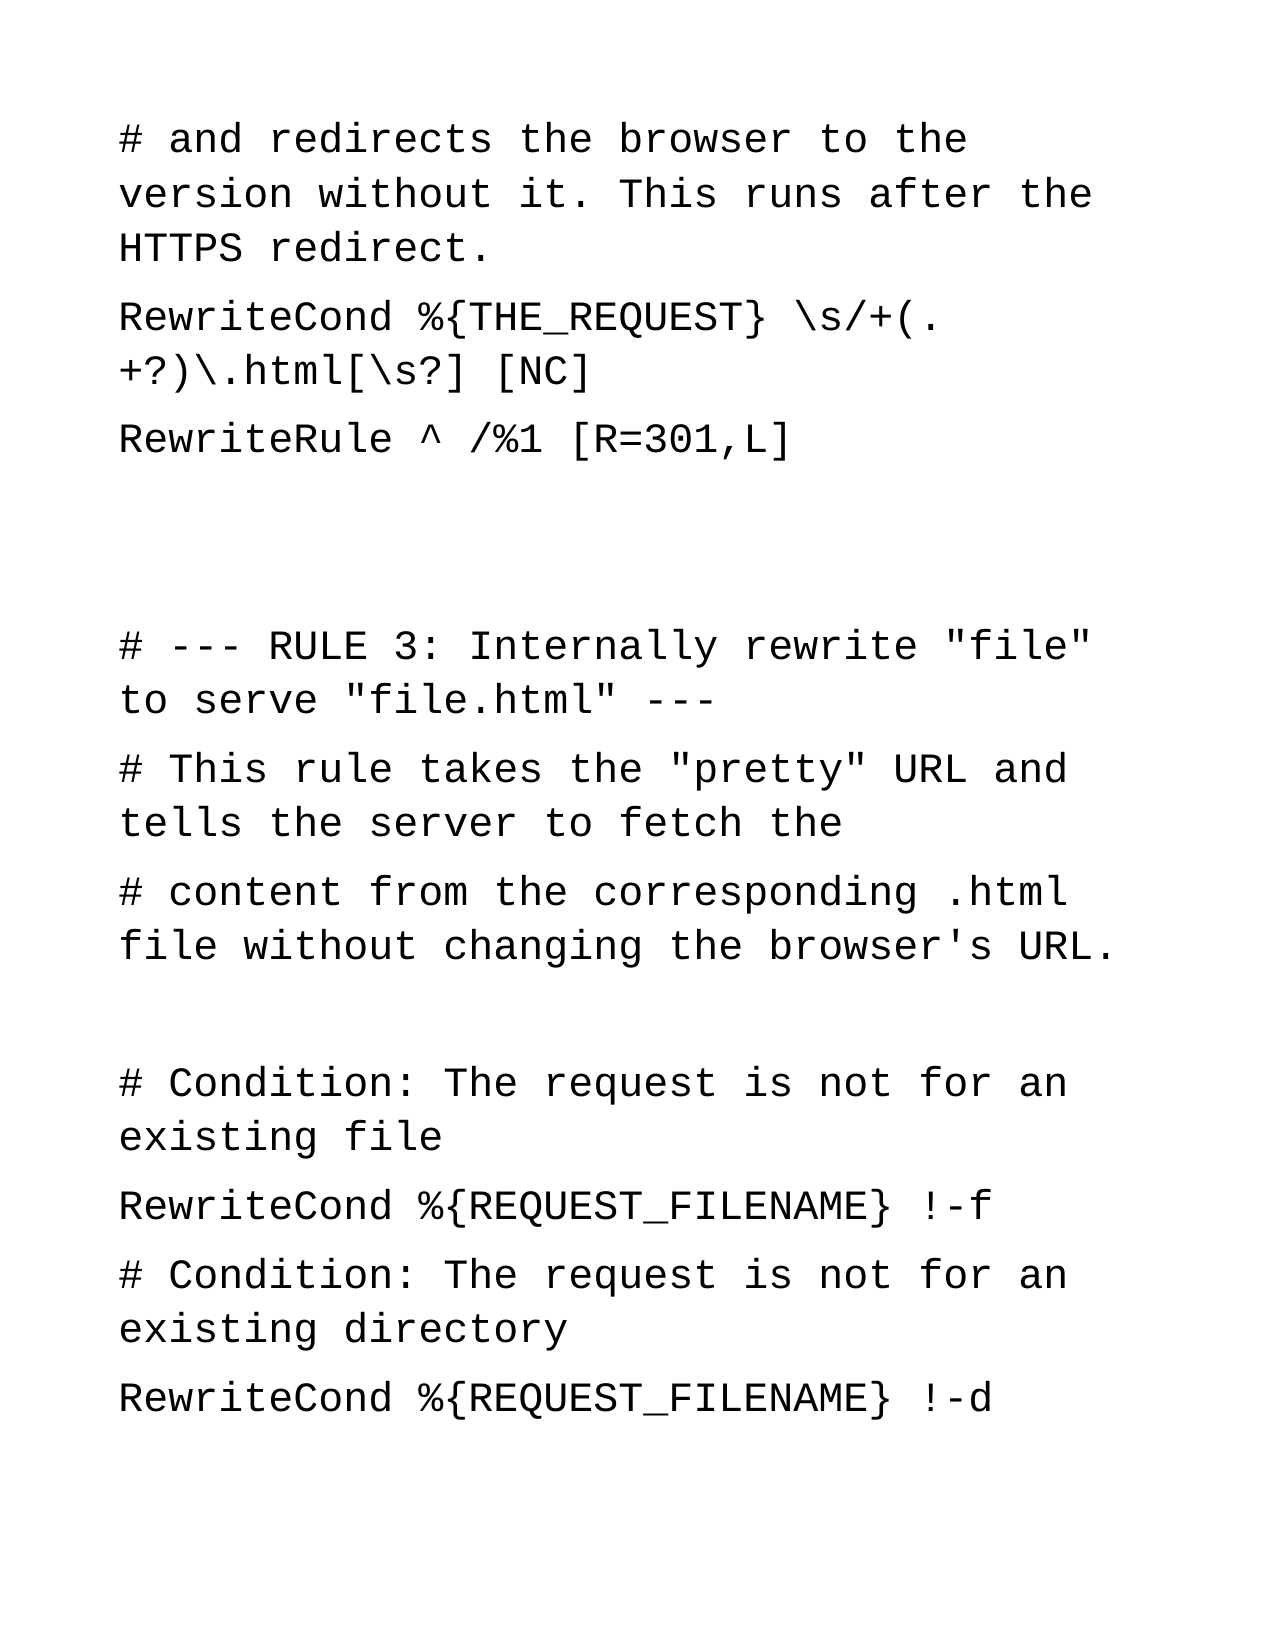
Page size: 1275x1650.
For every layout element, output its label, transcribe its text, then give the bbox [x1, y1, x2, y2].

text RewriteCond %{THE_REQUEST} \s/+(.+?)\.html[\s?] [NC] [118, 295, 1157, 397]
text # --- RULE 3: Internally rewrite "file" to serve "file.html" --- [118, 624, 1157, 726]
text # and redirects the browser to the version without it. This runs after the HTTPS redirect. [118, 118, 1157, 274]
text RewriteCond %{REQUEST_FILENAME} !-d [118, 1376, 1157, 1424]
text # Condition: The request is not for an existing directory [118, 1253, 1157, 1355]
text # content from the corresponding .html file without changing the browser's URL. [118, 870, 1157, 972]
text # This rule takes the "pretty" URL and tells the server to fetch the [118, 747, 1157, 849]
text RewriteCond %{REQUEST_FILENAME} !-f [118, 1185, 1157, 1232]
text # Condition: The request is not for an existing file [118, 1062, 1157, 1163]
text RewriteRule ^ /%1 [R=301,L] [118, 418, 1157, 465]
